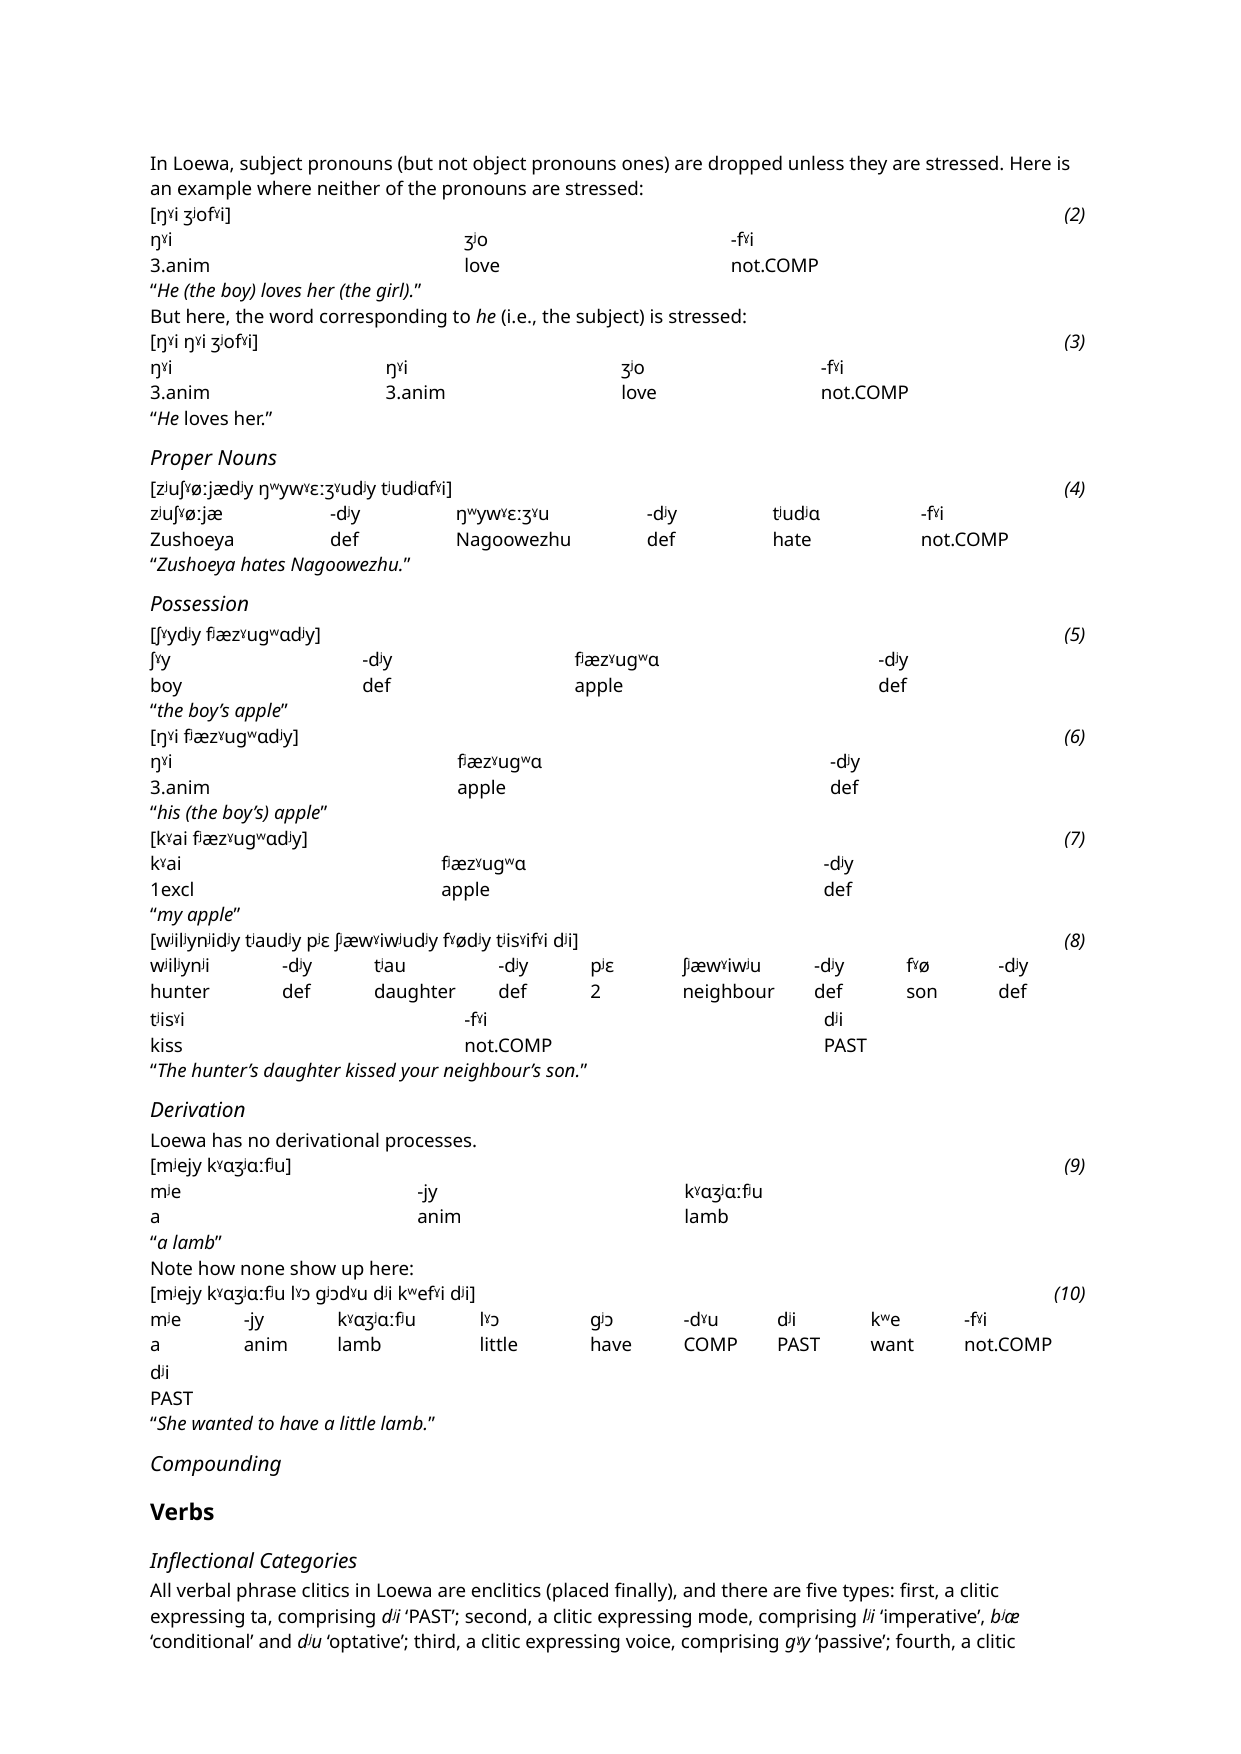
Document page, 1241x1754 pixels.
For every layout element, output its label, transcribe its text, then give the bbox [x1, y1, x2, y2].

text [ʃˠydʲy fʲæzˠuɡʷɑdʲy] (5) [150, 621, 1090, 646]
table_cell PAST [150, 1385, 1090, 1411]
table_cell 3.anim [385, 380, 621, 405]
text “He (the boy) loves her (the girl).” [150, 278, 1090, 303]
table_cell not.COMP [921, 526, 1090, 551]
text “Zushoeya hates Nagoowezhu.” [150, 551, 1090, 577]
table_cell love [464, 252, 731, 278]
table_header wʲilʲynʲi [150, 953, 282, 978]
table_header -dʲy [282, 953, 374, 978]
text In Loewa, subject pronouns (but not object pronouns ones) are dropped unless they are stressed. Here is an example where neither of the pronouns are stressed: [150, 150, 1090, 201]
table_cell 3.anim [150, 774, 457, 799]
table_cell Nagoowezhu [456, 526, 647, 551]
table_cell def [362, 672, 574, 697]
table_header -fˠi [921, 500, 1090, 526]
table_header ŋˠi [150, 354, 385, 380]
table_cell son [906, 978, 998, 1004]
table_cell 2 [590, 978, 682, 1004]
table_header fˠø [906, 953, 998, 978]
table_header -dʲy [998, 953, 1090, 978]
table_header ʒʲo [464, 227, 731, 252]
table_cell kiss [150, 1032, 464, 1058]
table_header kˠai [150, 851, 441, 876]
table_cell not.COMP [964, 1331, 1090, 1357]
table_header -dʲy [362, 646, 574, 672]
table_cell def [878, 672, 1090, 697]
table_cell apple [441, 876, 823, 902]
text [ŋˠi fʲæzˠuɡʷɑdʲy] (6) [150, 723, 1090, 748]
text [kˠai fʲæzˠuɡʷɑdʲy] (7) [150, 825, 1090, 851]
table_header -dʲy [878, 646, 1090, 672]
table_cell love [621, 380, 821, 405]
table_header mʲe [150, 1306, 243, 1331]
text “He loves her.” [150, 405, 1090, 431]
table_header zʲuʃˠøːjæ [150, 500, 330, 526]
text “the boy’s apple” [150, 697, 1090, 723]
table_header -fˠi [731, 227, 1090, 252]
table_cell Zushoeya [150, 526, 330, 551]
table_cell def [282, 978, 374, 1004]
text [mʲejy kˠɑʒʲɑːfʲu lˠɔ ɡʲɔdˠu dʲi kʷefˠi dʲi] (10) [150, 1280, 1090, 1306]
table_cell hunter [150, 978, 282, 1004]
table_header tʲudʲɑ [772, 500, 921, 526]
table_header fʲæzˠuɡʷɑ [574, 646, 878, 672]
table_cell def [814, 978, 906, 1004]
text “a lamb” [150, 1229, 1090, 1255]
text But here, the word corresponding to he (i.e., the subject) is stressed: [150, 303, 1090, 329]
table_cell a [150, 1331, 243, 1357]
table_cell not.COMP [731, 252, 1090, 278]
text [ŋˠi ŋˠi ʒʲofˠi] (3) [150, 329, 1090, 354]
table_cell not.COMP [821, 380, 1090, 405]
table_cell 3.anim [150, 380, 385, 405]
subtitle Compounding [150, 1449, 1090, 1477]
table_cell apple [457, 774, 830, 799]
text [zʲuʃˠøːjædʲy ŋʷywˠɛːʒˠudʲy tʲudʲɑfˠi] (4) [150, 475, 1090, 500]
table_cell PAST [777, 1331, 870, 1357]
table_cell anim [417, 1204, 684, 1229]
table_header -dˠu [683, 1306, 777, 1331]
table_header -fˠi [821, 354, 1090, 380]
table_cell a [150, 1204, 417, 1229]
table_header -fˠi [464, 1007, 824, 1032]
table_header tʲisˠi [150, 1007, 464, 1032]
table_header kʷe [870, 1306, 964, 1331]
table_cell 3.anim [150, 252, 464, 278]
table_header fʲæzˠuɡʷɑ [457, 749, 830, 774]
table_header ʃˠy [150, 646, 362, 672]
table_header tʲau [374, 953, 498, 978]
text All verbal phrase clitics in Loewa are enclitics (placed finally), and there are five types: first, a clitic expressing ta, comprising dʲi ‘PAST’; second, a clitic expressing mode, comprising lʲi ‘imperative’, bʲæ ‘conditional’ and dʲu ‘optative’; third, a clitic expressing voice, comprising ɡˠy ‘passive’; fourth, a clitic [150, 1577, 1090, 1654]
table_cell boy [150, 672, 362, 697]
table_cell PAST [824, 1032, 1090, 1058]
table_header kˠɑʒʲɑːfʲu [684, 1178, 1090, 1204]
table_header dʲi [150, 1360, 1090, 1385]
table_cell have [590, 1331, 683, 1357]
table_cell def [830, 774, 1090, 799]
text Loewa has no derivational processes. [150, 1127, 1090, 1153]
table_header -dʲy [330, 500, 456, 526]
subtitle Derivation [150, 1096, 1090, 1124]
text “The hunter’s daughter kissed your neighbour’s son.” [150, 1058, 1090, 1083]
table_cell not.COMP [464, 1032, 824, 1058]
table_header -fˠi [964, 1306, 1090, 1331]
table_header -dʲy [823, 851, 1090, 876]
table_cell def [647, 526, 772, 551]
table_header -dʲy [830, 749, 1090, 774]
table_cell COMP [683, 1331, 777, 1357]
table_header -dʲy [647, 500, 772, 526]
text “She wanted to have a little lamb.” [150, 1411, 1090, 1436]
table_header mʲe [150, 1178, 417, 1204]
table_header ŋˠi [150, 749, 457, 774]
text [mʲejy kˠɑʒʲɑːfʲu] (9) [150, 1153, 1090, 1178]
table_cell anim [244, 1331, 337, 1357]
table_header dʲi [824, 1007, 1090, 1032]
table_header ŋˠi [385, 354, 621, 380]
text [wʲilʲynʲidʲy tʲaudʲy pʲɛ ʃʲæwˠiwʲudʲy fˠødʲy tʲisˠifˠi dʲi] (8) [150, 927, 1090, 953]
table_cell 1excl [150, 876, 441, 902]
table_header ŋˠi [150, 227, 464, 252]
table_header -jy [244, 1306, 337, 1331]
table_header dʲi [777, 1306, 870, 1331]
table_header ʃʲæwˠiwʲu [682, 953, 814, 978]
table_cell hate [772, 526, 921, 551]
table_cell daughter [374, 978, 498, 1004]
table_header pʲɛ [590, 953, 682, 978]
table_cell def [330, 526, 456, 551]
text “his (the boy’s) apple” [150, 799, 1090, 825]
table_cell want [870, 1331, 964, 1357]
table_cell neighbour [682, 978, 814, 1004]
text [ŋˠi ʒʲofˠi] (2) [150, 201, 1090, 227]
table_header -jy [417, 1178, 684, 1204]
table_cell lamb [337, 1331, 479, 1357]
table_header lˠɔ [479, 1306, 590, 1331]
table_header -dʲy [814, 953, 906, 978]
table_header kˠɑʒʲɑːfʲu [337, 1306, 479, 1331]
table_cell def [823, 876, 1090, 902]
subtitle Inflectional Categories [150, 1546, 1090, 1574]
table_header -dʲy [498, 953, 590, 978]
table_header ŋʷywˠɛːʒˠu [456, 500, 647, 526]
table_header fʲæzˠuɡʷɑ [441, 851, 823, 876]
table_header ʒʲo [621, 354, 821, 380]
subtitle Proper Nouns [150, 443, 1090, 472]
table_cell def [498, 978, 590, 1004]
subtitle Possession [150, 589, 1090, 618]
table_cell apple [574, 672, 878, 697]
table_cell lamb [684, 1204, 1090, 1229]
table_cell def [998, 978, 1090, 1004]
text “my apple” [150, 902, 1090, 927]
table_header ɡʲɔ [590, 1306, 683, 1331]
table_cell little [479, 1331, 590, 1357]
subtitle Verbs [150, 1496, 1090, 1527]
text Note how none show up here: [150, 1255, 1090, 1280]
